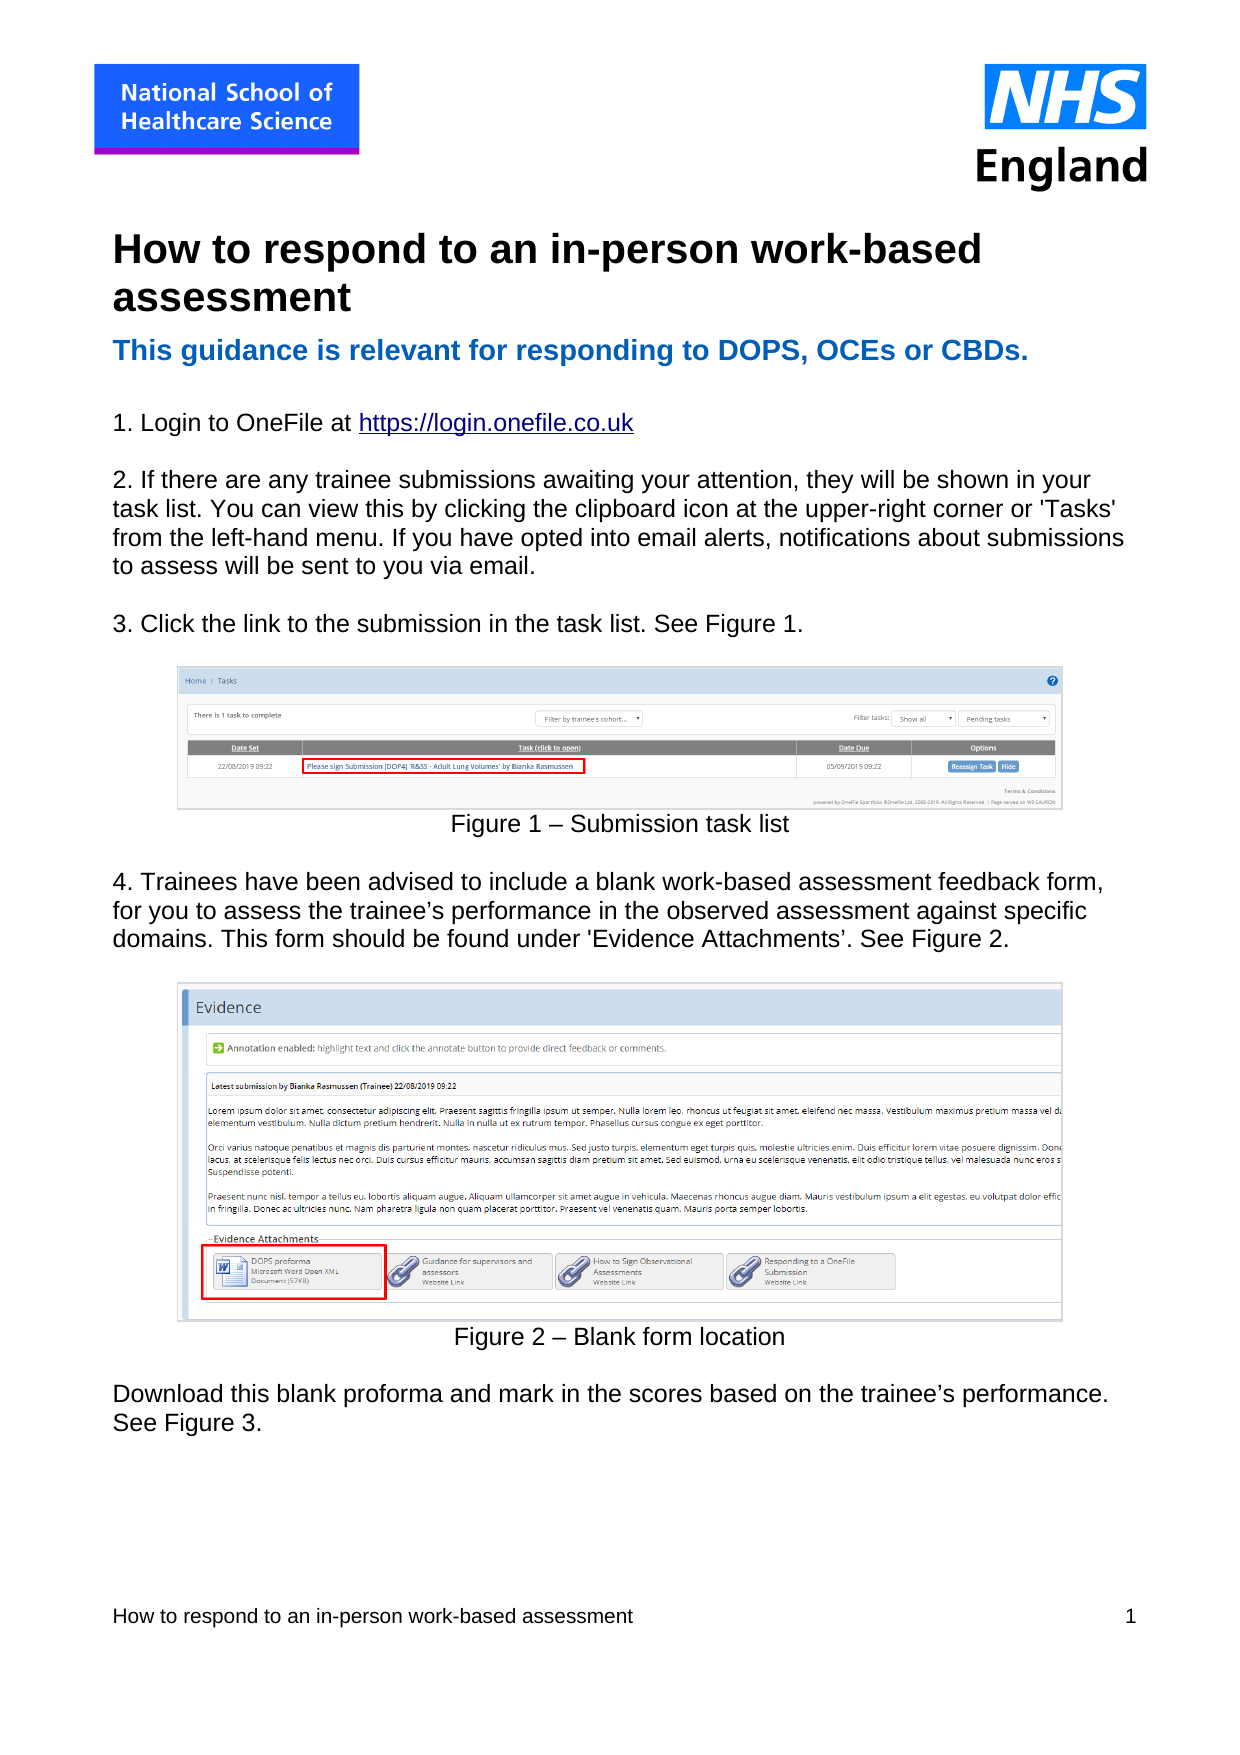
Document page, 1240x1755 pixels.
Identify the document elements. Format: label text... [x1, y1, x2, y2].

text Download this blank proforma and mark in the scores based on the trainee’s performance. See Figure 3. [112, 1379, 1127, 1437]
text 4. Trainees have been advised to include a blank work-based assessment feedback form, for you to assess the trainee’s performance in the observed assessment against specific domains. This form should be found under 'Evidence Attachments’. See Figure 2. [112, 867, 1127, 953]
text Figure 2 – Blank form location [112, 1322, 1127, 1351]
subtitle How to respond to an in-person work-based assessment [112, 225, 1127, 320]
text 3. Click the link to the submission in the task list. See Figure 1. [112, 609, 1127, 637]
text 2. If there are any trainee submissions awaiting your attention, they will be shown in your task list. You can view this by clicking the clipboard icon at the upper-right corner or 'Tasks' from the left-hand menu. If you have opted into email alerts, notifications about submissions to assess will be sent to you via email. [112, 465, 1127, 580]
subtitle This guidance is relevant for responding to DOPS, OCEs or CBDs. [112, 333, 1127, 366]
text 1. Login to OneFile at https://login.onefile.co.uk [112, 407, 1127, 436]
text Figure 1 – Submission task list [112, 809, 1127, 838]
